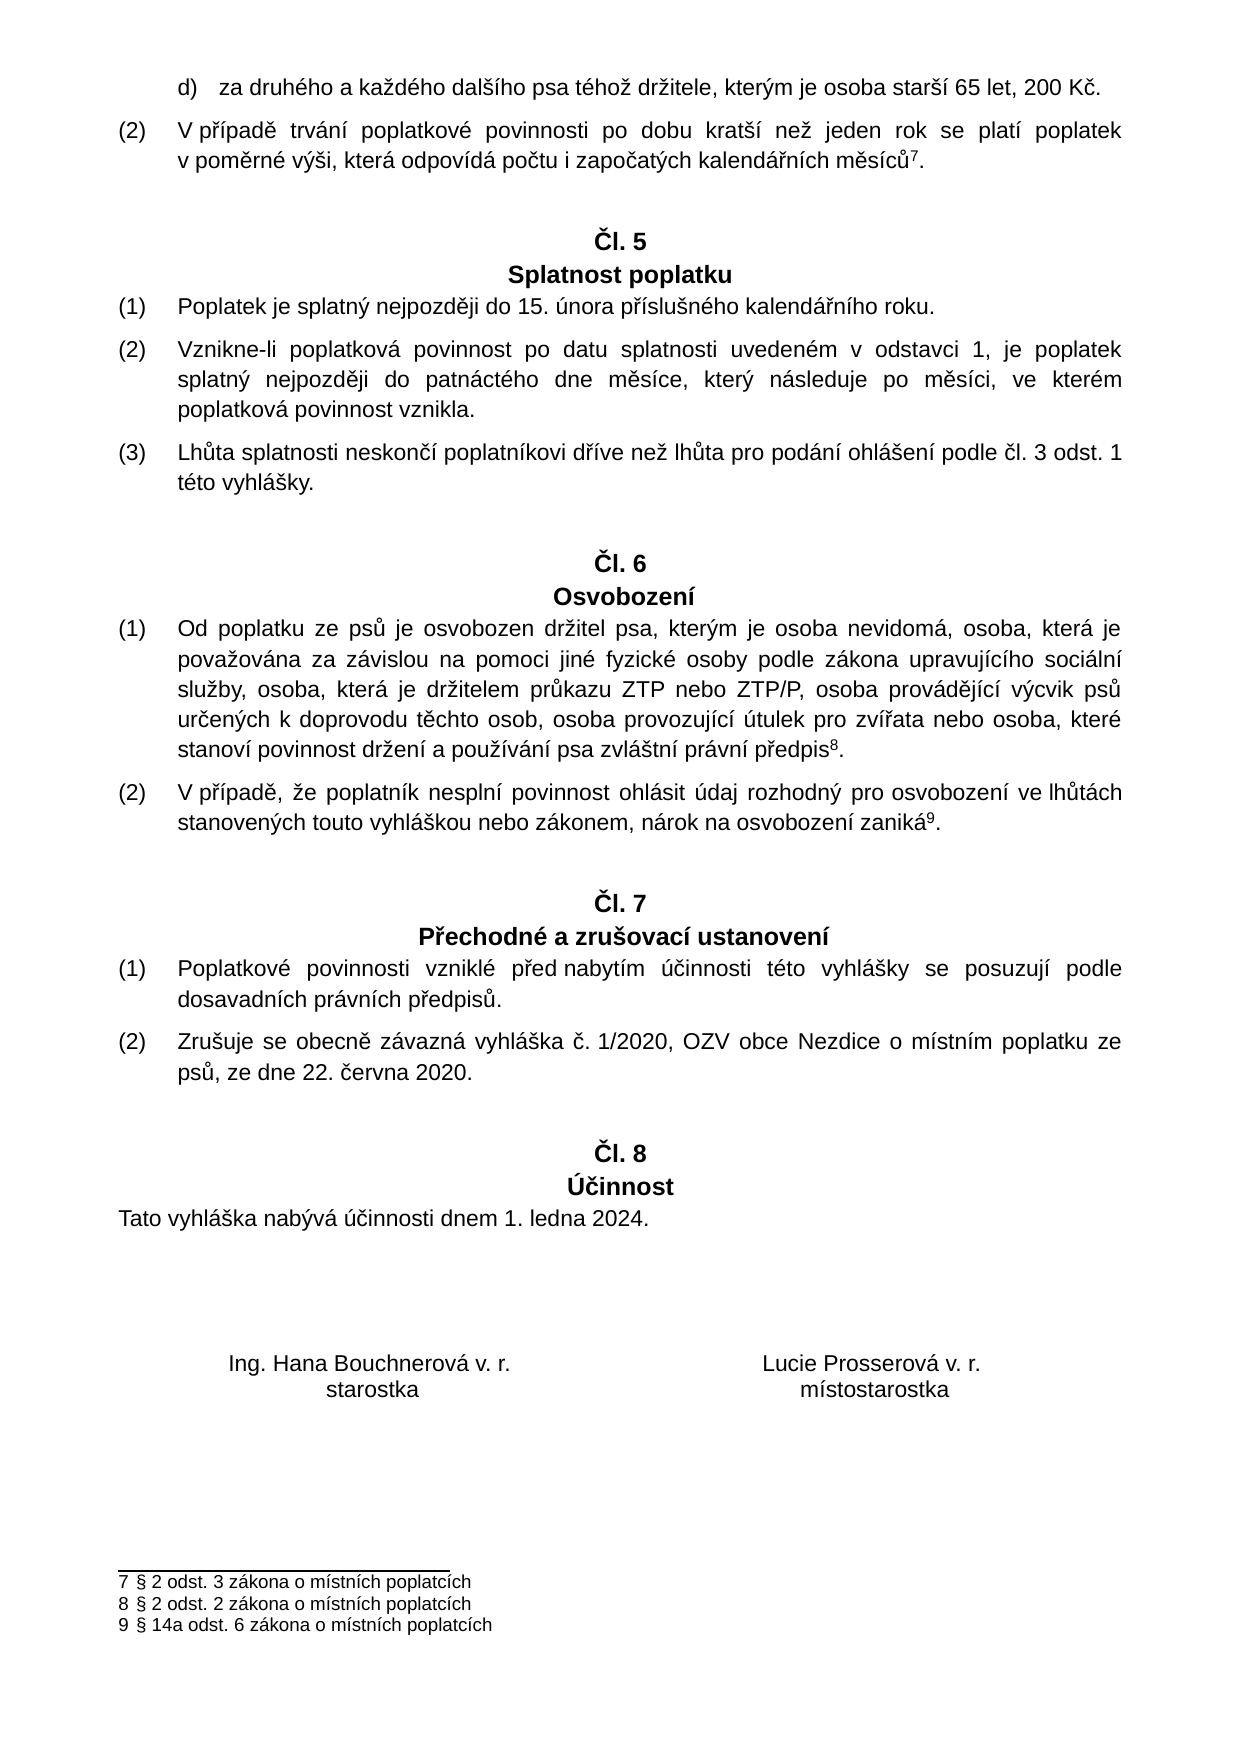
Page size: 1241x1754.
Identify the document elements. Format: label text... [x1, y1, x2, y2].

list Poplatek je splatný nejpozději do 15. února příslušného kalendářního roku. [118, 293, 1122, 319]
table_header Ing. Hana Bouchnerová v. r. starostka [118, 1290, 620, 1408]
list Lhůta splatnosti neskončí poplatníkovi dříve než lhůta pro podání ohlášení podle čl. 3 odst. 1 této vyhlášky. [118, 439, 1122, 495]
list Poplatkové povinnosti vzniklé před nabytím účinnosti této vyhlášky se posuzují podle dosavadních právních předpisů. [118, 955, 1122, 1012]
list § 14a odst. 6 zákona o místních poplatcích [118, 1614, 1122, 1635]
subtitle Čl. 8 Účinnost [118, 1139, 1122, 1200]
text Tato vyhláška nabývá účinnosti dnem 1. ledna 2024. [118, 1205, 1122, 1231]
list Vznikne-li poplatková povinnost po datu splatnosti uvedeném v odstavci 1, je poplatek splatný nejpozději do patnáctého dne měsíce, který následuje po měsíci, ve kterém poplatková povinnost vznikla. [118, 336, 1122, 422]
list V případě trvání poplatkové povinnosti po dobu kratší než jeden rok se platí poplatek v poměrné výši, která odpovídá počtu i započatých kalendářních měsíců. [118, 117, 1122, 173]
list § 2 odst. 3 zákona o místních poplatcích [118, 1571, 1122, 1592]
list V případě, že poplatník nesplní povinnost ohlásit údaj rozhodný pro osvobození ve lhůtách stanovených touto vyhláškou nebo zákonem, nárok na osvobození zaniká. [118, 779, 1122, 835]
table_header Lucie Prosserová v. r. místostarostka [620, 1290, 1122, 1408]
list § 2 odst. 2 zákona o místních poplatcích [118, 1592, 1122, 1614]
subtitle Čl. 5 Splatnost poplatku [118, 227, 1122, 289]
list Od poplatku ze psů je osvobozen držitel psa, kterým je osoba nevidomá, osoba, která je považována za závislou na pomoci jiné fyzické osoby podle zákona upravujícího sociální služby, osoba, která je držitelem průkazu ZTP nebo ZTP/P, osoba provádějící výcvik psů určených k doprovodu těchto osob, osoba provozující útulek pro zvířata nebo osoba, které stanoví povinnost držení a používání psa zvláštní právní předpis. [118, 615, 1122, 762]
list Zrušuje se obecně závazná vyhláška č. 1/2020, OZV obce Nezdice o místním poplatku ze psů, ze dne 22. června 2020. [118, 1028, 1122, 1085]
subtitle Čl. 6 Osvobození [118, 549, 1122, 611]
subtitle Čl. 7 Přechodné a zrušovací ustanovení [118, 889, 1122, 951]
list za druhého a každého dalšího psa téhož držitele, kterým je osoba starší 65 let, 200 Kč. [177, 74, 1122, 100]
